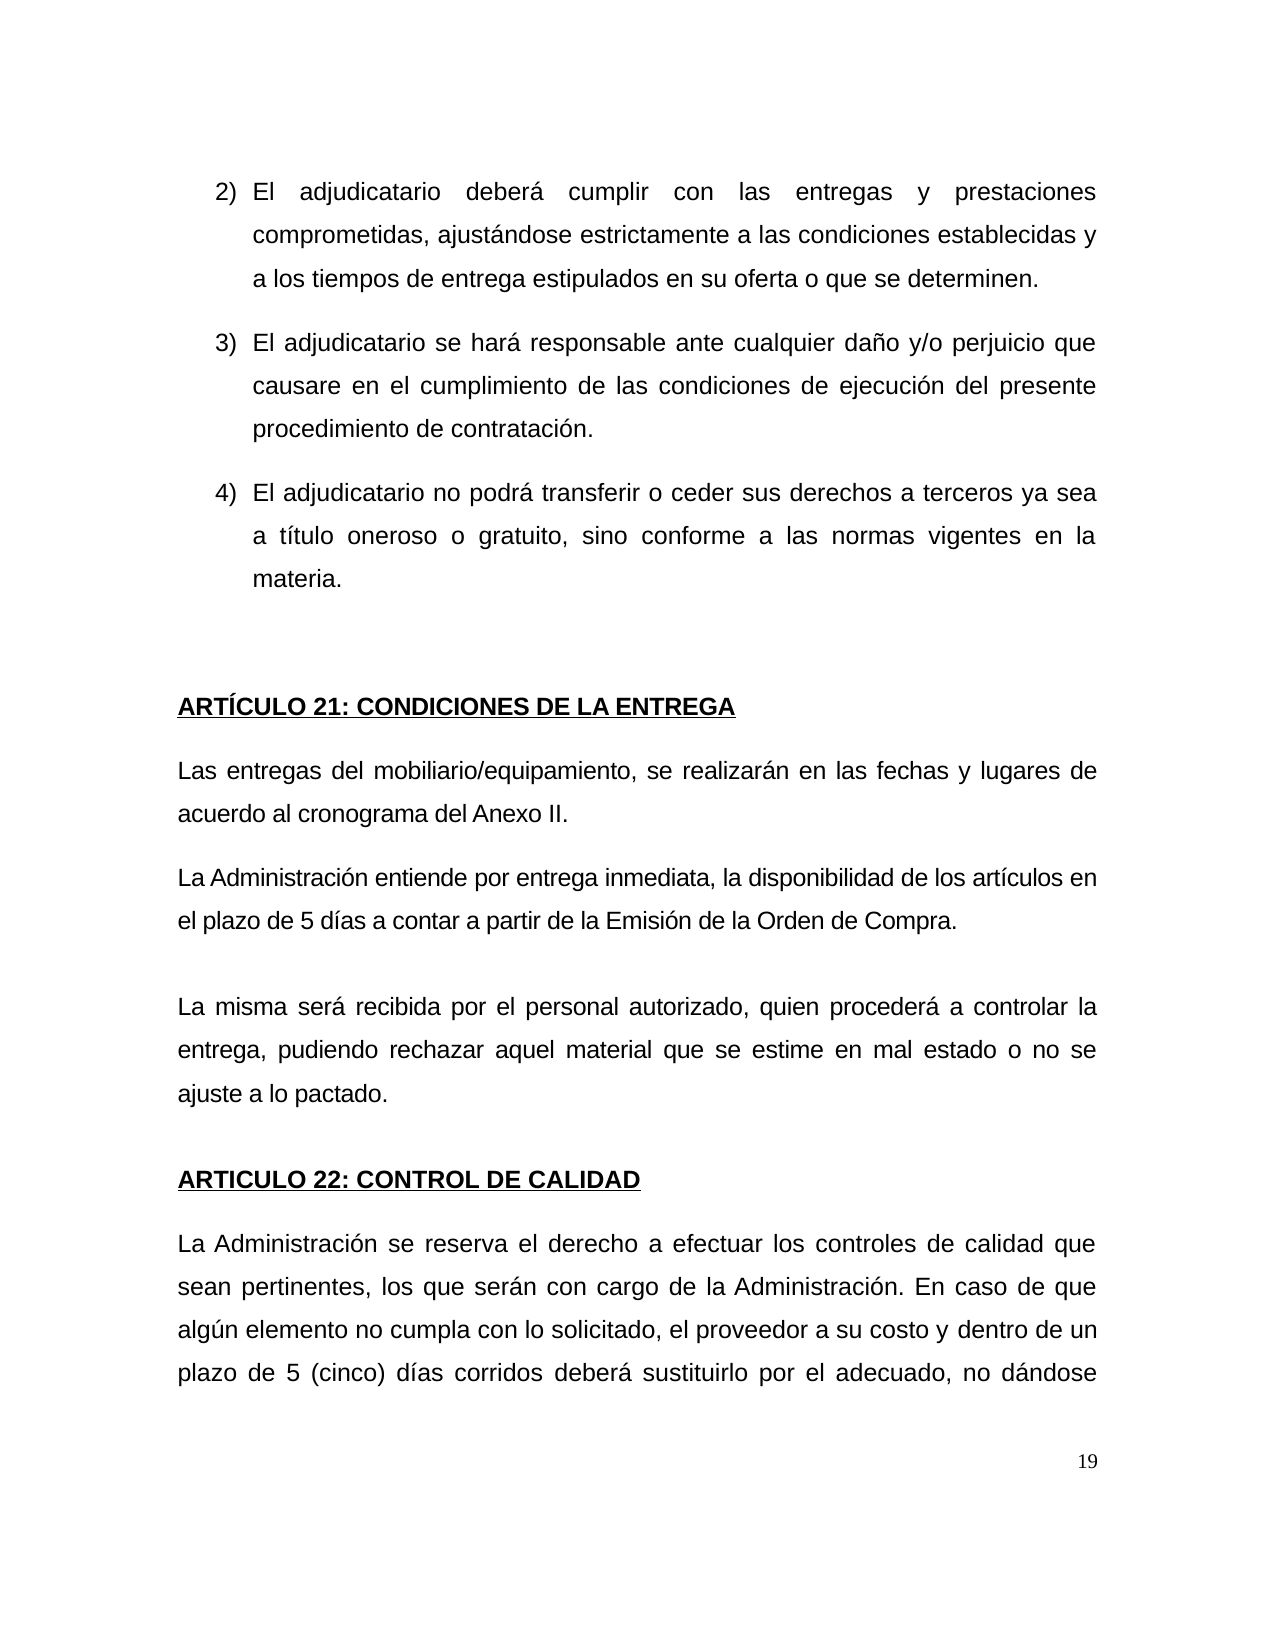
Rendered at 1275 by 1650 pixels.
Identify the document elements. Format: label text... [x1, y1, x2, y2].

text ARTÍCULO 21: CONDICIONES DE LA ENTREGA [177, 692, 1098, 721]
text ARTICULO 22: CONTROL DE CALIDAD [177, 1165, 1098, 1194]
text Las entregas del mobiliario/equipamiento, se realizarán en las fechas y lugares de acuerdo al cronograma del Anexo II. [177, 756, 1098, 828]
text La Administración entiende por entrega inmediata, la disponibilidad de los artículos en el plazo de 5 días a contar a partir de la Emisión de la Orden de Compra. [177, 863, 1098, 935]
list El adjudicatario no podrá transferir o ceder sus derechos a terceros ya sea a título oneroso o gratuito, sino conforme a las normas vigentes en la materia. [215, 478, 1098, 593]
list El adjudicatario deberá cumplir con las entregas y prestaciones comprometidas, ajustándose estrictamente a las condiciones establecidas y a los tiempos de entrega estipulados en su oferta o que se determinen. [215, 177, 1098, 292]
text La misma será recibida por el personal autorizado, quien procederá a controlar la entrega, pudiendo rechazar aquel material que se estime en mal estado o no se ajuste a lo pactado. [177, 992, 1098, 1107]
text La Administración se reserva el derecho a efectuar los controles de calidad que sean pertinentes, los que serán con cargo de la Administración. En caso de que algún elemento no cumpla con lo solicitado, el proveedor a su costo y dentro de un plazo de 5 (cinco) días corridos deberá sustituirlo por el adecuado, no dándose [177, 1229, 1098, 1387]
list El adjudicatario se hará responsable ante cualquier daño y/o perjuicio que causare en el cumplimiento de las condiciones de ejecución del presente procedimiento de contratación. [215, 328, 1098, 443]
